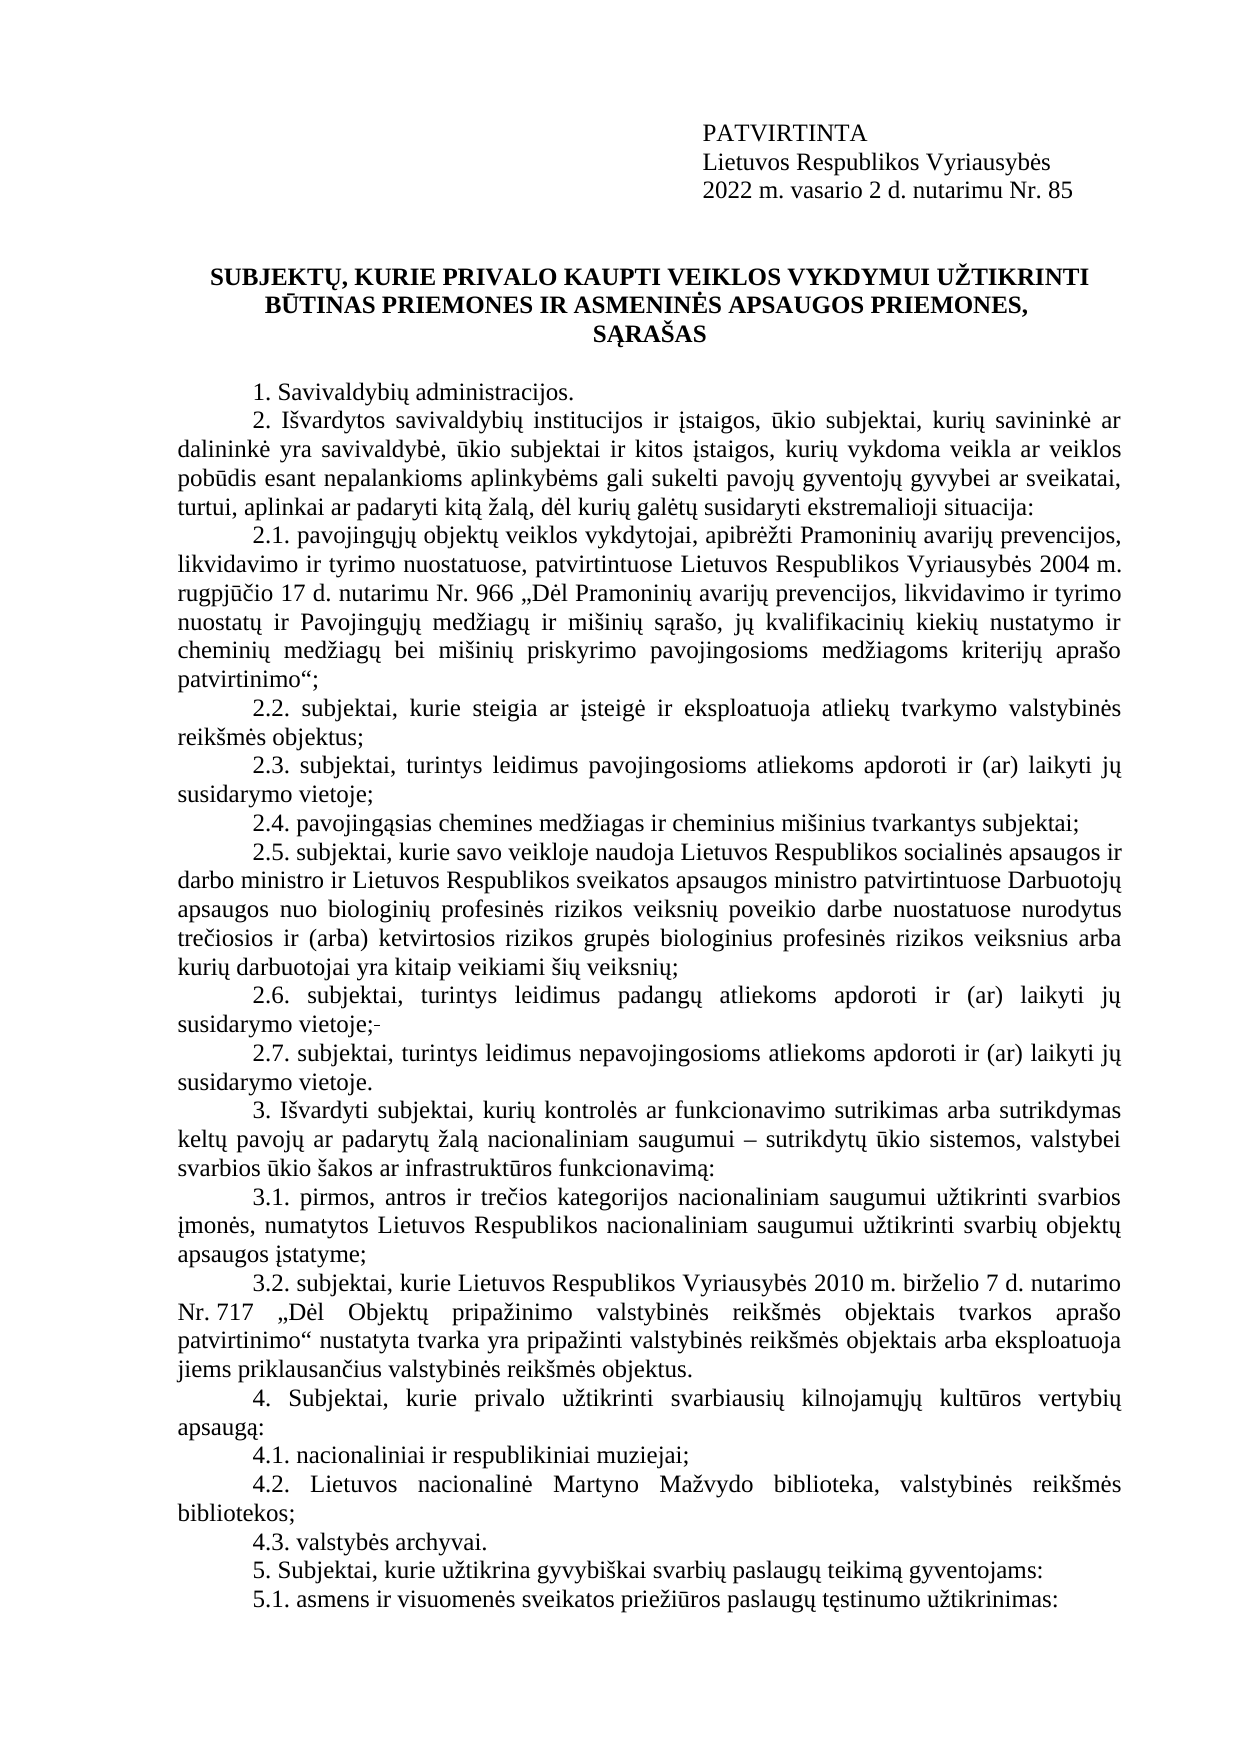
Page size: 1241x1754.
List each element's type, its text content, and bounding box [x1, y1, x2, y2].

text 5.1. asmens ir visuomenės sveikatos priežiūros paslaugų tęstinumo užtikrinimas: [177, 1584, 1122, 1613]
text 3.2. subjektai, kurie Lietuvos Respublikos Vyriausybės 2010 m. birželio 7 d. nutarimo Nr. 717 „Dėl Objektų pripažinimo valstybinės reikšmės objektais tvarkos aprašo patvirtinimo“ nustatyta tvarka yra pripažinti valstybinės reikšmės objektais arba eksploatuoja jiems priklausančius valstybinės reikšmės objektus. [177, 1268, 1122, 1383]
text 2.2. subjektai, kurie steigia ar įsteigė ir eksploatuoja atliekų tvarkymo valstybinės reikšmės objektus; [177, 693, 1122, 751]
text 2.6. subjektai, turintys leidimus padangų atliekoms apdoroti ir (ar) laikyti jų susidarymo vietoje; [177, 981, 1122, 1038]
text 5. Subjektai, kurie užtikrina gyvybiškai svarbių paslaugų teikimą gyventojams: [177, 1556, 1122, 1584]
text PATVIRTINTA [679, 118, 1122, 147]
text 3.1. pirmos, antros ir trečios kategorijos nacionaliniam saugumui užtikrinti svarbios įmonės, numatytos Lietuvos Respublikos nacionaliniam saugumui užtikrinti svarbių objektų apsaugos įstatyme; [177, 1182, 1122, 1268]
text 4.2. Lietuvos nacionalinė Martyno Mažvydo biblioteka, valstybinės reikšmės bibliotekos; [177, 1469, 1122, 1527]
text 4. Subjektai, kurie privalo užtikrinti svarbiausių kilnojamųjų kultūros vertybių apsaugą: [177, 1383, 1122, 1441]
text 1. Savivaldybių administracijos. [177, 377, 1122, 406]
text SĄRAŠAS [177, 319, 1122, 348]
text 2.5. subjektai, kurie savo veikloje naudoja Lietuvos Respublikos socialinės apsaugos ir darbo ministro ir Lietuvos Respublikos sveikatos apsaugos ministro patvirtintuose Darbuotojų apsaugos nuo biologinių profesinės rizikos veiksnių poveikio darbe nuostatuose nurodytus trečiosios ir (arba) ketvirtosios rizikos grupės biologinius profesinės rizikos veiksnius arba kurių darbuotojai yra kitaip veikiami šių veiksnių; [177, 837, 1122, 981]
text 2.1. pavojingųjų objektų veiklos vykdytojai, apibrėžti Pramoninių avarijų prevencijos, likvidavimo ir tyrimo nuostatuose, patvirtintuose Lietuvos Respublikos Vyriausybės 2004 m. rugpjūčio 17 d. nutarimu Nr. 966 „Dėl Pramoninių avarijų prevencijos, likvidavimo ir tyrimo nuostatų ir Pavojingųjų medžiagų ir mišinių sąrašo, jų kvalifikacinių kiekių nustatymo ir cheminių medžiagų bei mišinių priskyrimo pavojingosioms medžiagoms kriterijų aprašo patvirtinimo“; [177, 521, 1122, 693]
text 4.3. valstybės archyvai. [177, 1527, 1122, 1556]
text 2. Išvardytos savivaldybių institucijos ir įstaigos, ūkio subjektai, kurių savininkė ar dalininkė yra savivaldybė, ūkio subjektai ir kitos įstaigos, kurių vykdoma veikla ar veiklos pobūdis esant nepalankioms aplinkybėms gali sukelti pavojų gyventojų gyvybei ar sveikatai, turtui, aplinkai ar padaryti kitą žalą, dėl kurių galėtų susidaryti ekstremalioji situacija: [177, 406, 1122, 521]
text 2.4. pavojingąsias chemines medžiagas ir cheminius mišinius tvarkantys subjektai; [177, 808, 1122, 837]
text 2.3. subjektai, turintys leidimus pavojingosioms atliekoms apdoroti ir (ar) laikyti jų susidarymo vietoje; [177, 751, 1122, 808]
text SUBJEKTŲ, KURIE PRIVALO KAUPTI VEIKLOS VYKDYMUI UŽTIKRINTI BŪTINAS PRIEMONES IR ASMENINĖS APSAUGOS PRIEMONES, [177, 262, 1122, 319]
text Lietuvos Respublikos Vyriausybės 2022 m. vasario 2 d. nutarimu Nr. 85 [702, 147, 1122, 204]
text 2.7. subjektai, turintys leidimus nepavojingosioms atliekoms apdoroti ir (ar) laikyti jų susidarymo vietoje. [177, 1038, 1122, 1096]
text 3. Išvardyti subjektai, kurių kontrolės ar funkcionavimo sutrikimas arba sutrikdymas keltų pavojų ar padarytų žalą nacionaliniam saugumui – sutrikdytų ūkio sistemos, valstybei svarbios ūkio šakos ar infrastruktūros funkcionavimą: [177, 1096, 1122, 1182]
text 4.1. nacionaliniai ir respublikiniai muziejai; [177, 1441, 1122, 1469]
